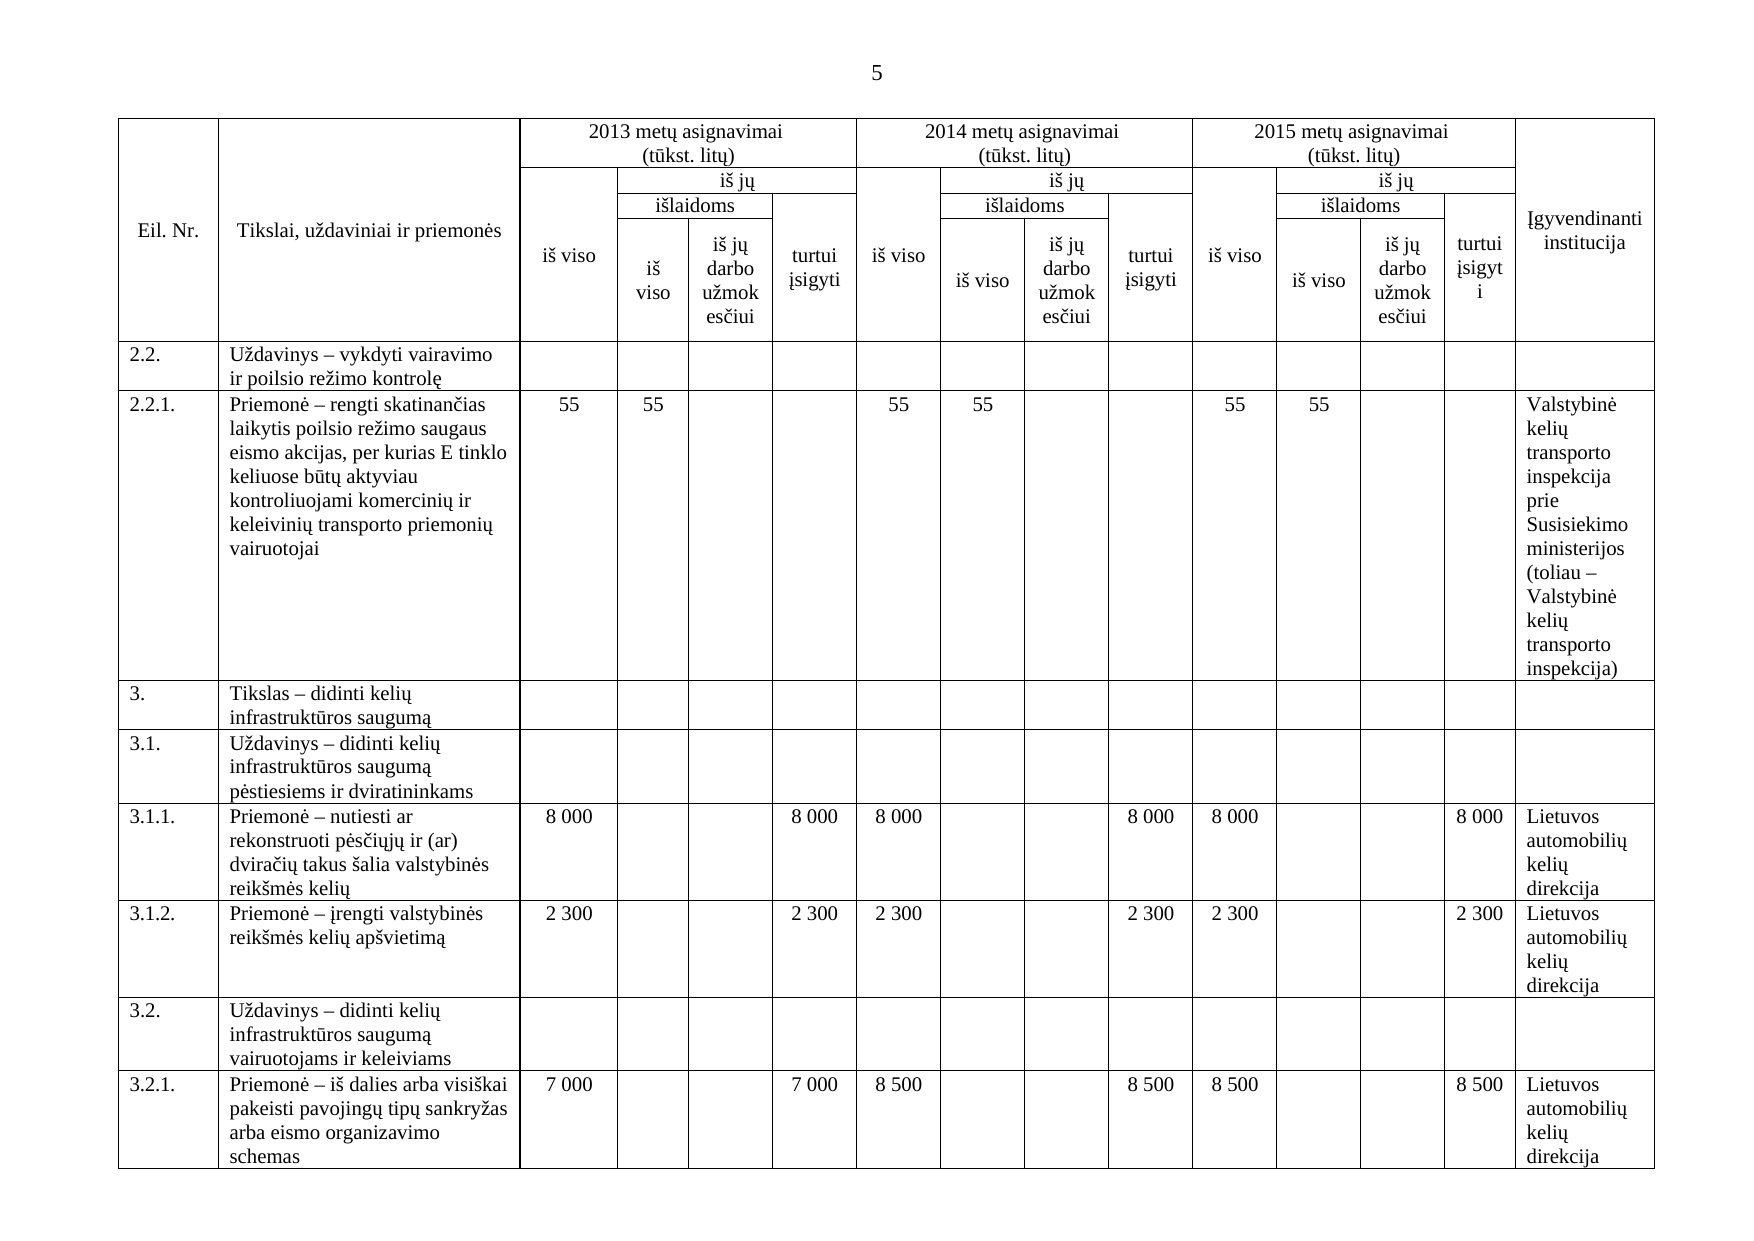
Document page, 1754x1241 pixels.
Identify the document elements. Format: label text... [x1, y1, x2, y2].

table_cell iš viso [521, 168, 617, 341]
table_cell iš jų [1277, 168, 1515, 192]
table_cell [1445, 998, 1515, 1070]
table_cell Lietuvos automobilių kelių direkcija [1516, 804, 1654, 900]
table_cell Priemonė – rengti skatinančias laikytis poilsio režimo saugaus eismo akcijas, per kurias E tinklo keliuose būtų aktyviau kontroliuojami komercinių ir keleivinių transporto priemonių vairuotojai [219, 391, 519, 680]
table_cell [1516, 998, 1654, 1070]
table_cell 2 300 [773, 901, 856, 997]
table_cell [689, 681, 772, 729]
table_cell [1361, 998, 1444, 1070]
table_cell [941, 730, 1024, 803]
table_cell [1277, 901, 1360, 997]
table_cell [1445, 391, 1515, 680]
table_cell 2.2. [119, 342, 218, 390]
table_cell [857, 998, 940, 1070]
table_cell Priemonė – iš dalies arba visiškai pakeisti pavojingų tipų sankryžas arba eismo organizavimo schemas [219, 1071, 519, 1168]
table_cell [521, 998, 617, 1070]
table_cell išlaidoms [1277, 194, 1444, 217]
table_cell Uždavinys – didinti kelių infrastruktūros saugumą pėstiesiems ir dviratininkams [219, 730, 519, 803]
table_cell 2 300 [1109, 901, 1192, 997]
table_cell 7 000 [773, 1071, 856, 1168]
table_header Eil. Nr. [119, 119, 218, 341]
table_cell [1516, 681, 1654, 729]
table_cell [1516, 342, 1654, 390]
table_header Įgyvendinanti institucija [1516, 119, 1654, 341]
table_cell 8 500 [1109, 1071, 1192, 1168]
table_cell [857, 730, 940, 803]
table_cell 2 300 [521, 901, 617, 997]
table_cell [1516, 730, 1654, 803]
table_cell [521, 681, 617, 729]
table_cell 3.1. [119, 730, 218, 803]
table_cell turtui įsigyti [773, 194, 856, 341]
table_cell [1193, 998, 1276, 1070]
table_cell 2 300 [1445, 901, 1515, 997]
table_cell [689, 901, 772, 997]
table_cell [773, 342, 856, 390]
table_cell 55 [1193, 391, 1276, 680]
table_cell 3.2. [119, 998, 218, 1070]
table_cell [1361, 804, 1444, 900]
table_cell Uždavinys – didinti kelių infrastruktūros saugumą vairuotojams ir keleiviams [219, 998, 519, 1070]
table_cell [1277, 1071, 1360, 1168]
table_cell [857, 681, 940, 729]
table_cell [941, 342, 1024, 390]
table_cell [773, 998, 856, 1070]
table_cell [1025, 804, 1108, 900]
table_cell [1109, 998, 1192, 1070]
table_cell Priemonė – įrengti valstybinės reikšmės kelių apšvietimą [219, 901, 519, 997]
table_header 2015 metų asignavimai (tūkst. litų) [1193, 119, 1515, 167]
table_cell [618, 804, 688, 900]
table_cell 2.2.1. [119, 391, 218, 680]
table_cell iš jų darbo užmokesčiui [1361, 219, 1444, 341]
table_cell iš viso [857, 168, 940, 341]
table_cell 3.1.1. [119, 804, 218, 900]
table_cell 8 000 [1109, 804, 1192, 900]
table_cell Tikslas – didinti kelių infrastruktūros saugumą [219, 681, 519, 729]
table_cell [1361, 342, 1444, 390]
table_cell [689, 998, 772, 1070]
table_cell [1277, 342, 1360, 390]
table_cell [1193, 730, 1276, 803]
table_cell 8 000 [521, 804, 617, 900]
table_cell [1109, 730, 1192, 803]
table_cell [1109, 342, 1192, 390]
table_cell [618, 342, 688, 390]
table_cell 3. [119, 681, 218, 729]
table_cell Lietuvos automobilių kelių direkcija [1516, 901, 1654, 997]
table_cell išlaidoms [941, 194, 1108, 217]
table_cell [773, 681, 856, 729]
table_cell [941, 681, 1024, 729]
table_cell 2 300 [857, 901, 940, 997]
table_cell [1277, 730, 1360, 803]
table_cell 3.2.1. [119, 1071, 218, 1168]
table_cell [773, 391, 856, 680]
table_cell 8 000 [1193, 804, 1276, 900]
table_cell iš jų darbo užmokesčiui [689, 219, 772, 341]
table_cell [941, 998, 1024, 1070]
table_cell [618, 1071, 688, 1168]
table_cell [1445, 730, 1515, 803]
table_header 2013 metų asignavimai (tūkst. litų) [521, 119, 856, 167]
table_header Tikslai, uždaviniai ir priemonės [219, 119, 519, 341]
table_cell [1361, 1071, 1444, 1168]
table_cell Lietuvos automobilių kelių direkcija [1516, 1071, 1654, 1168]
table_cell [857, 342, 940, 390]
table_cell iš jų darbo užmokesčiui [1025, 219, 1108, 341]
table_cell [689, 342, 772, 390]
table_cell [689, 391, 772, 680]
table_cell 8 000 [773, 804, 856, 900]
table_cell [1109, 681, 1192, 729]
table_header 2014 metų asignavimai (tūkst. litų) [857, 119, 1192, 167]
table_cell [1193, 342, 1276, 390]
table_cell 8 500 [857, 1071, 940, 1168]
table_cell [1361, 901, 1444, 997]
table_cell 55 [857, 391, 940, 680]
table_cell [1109, 391, 1192, 680]
table_cell iš viso [941, 219, 1024, 341]
table_cell 8 500 [1445, 1071, 1515, 1168]
table_cell Valstybinė kelių transporto inspekcija prie Susisiekimo ministerijos (toliau – Valstybinė kelių transporto inspekcija) [1516, 391, 1654, 680]
table_cell [1445, 342, 1515, 390]
table_cell iš jų [941, 168, 1192, 192]
table_cell [1361, 391, 1444, 680]
table_cell turtui įsigyti [1109, 194, 1192, 341]
table_cell 55 [941, 391, 1024, 680]
table_cell [1025, 998, 1108, 1070]
table_cell [689, 1071, 772, 1168]
table_cell iš viso [1193, 168, 1276, 341]
table_cell 55 [1277, 391, 1360, 680]
table_cell [1025, 1071, 1108, 1168]
table_cell [1361, 730, 1444, 803]
table_cell 8 500 [1193, 1071, 1276, 1168]
table_cell [618, 730, 688, 803]
table_cell išlaidoms [618, 194, 772, 217]
table_cell [1277, 804, 1360, 900]
table_cell [689, 804, 772, 900]
table_cell 8 000 [857, 804, 940, 900]
table_cell [618, 681, 688, 729]
table_cell [521, 342, 617, 390]
table_cell [521, 730, 617, 803]
table_cell Uždavinys – vykdyti vairavimo ir poilsio režimo kontrolę [219, 342, 519, 390]
table_cell [618, 901, 688, 997]
table_cell [1445, 681, 1515, 729]
table_cell iš viso [618, 219, 688, 341]
table_cell [941, 804, 1024, 900]
table_cell 7 000 [521, 1071, 617, 1168]
table_cell [1277, 681, 1360, 729]
table_cell 3.1.2. [119, 901, 218, 997]
table_cell turtui įsigyti [1445, 194, 1515, 341]
table_cell [941, 1071, 1024, 1168]
table_cell [618, 998, 688, 1070]
table_cell 2 300 [1193, 901, 1276, 997]
table_cell [689, 730, 772, 803]
table_cell iš viso [1277, 219, 1360, 341]
table_cell [1025, 391, 1108, 680]
table_cell 55 [521, 391, 617, 680]
table_cell [1193, 681, 1276, 729]
table_cell [941, 901, 1024, 997]
table_cell [1025, 901, 1108, 997]
table_cell iš jų [618, 168, 856, 192]
table_cell [1025, 342, 1108, 390]
table_cell [1277, 998, 1360, 1070]
table_cell 8 000 [1445, 804, 1515, 900]
table_cell Priemonė – nutiesti ar rekonstruoti pėsčiųjų ir (ar) dviračių takus šalia valstybinės reikšmės kelių [219, 804, 519, 900]
table_cell 55 [618, 391, 688, 680]
table_cell [1361, 681, 1444, 729]
table_cell [773, 730, 856, 803]
table_cell [1025, 730, 1108, 803]
table_cell [1025, 681, 1108, 729]
